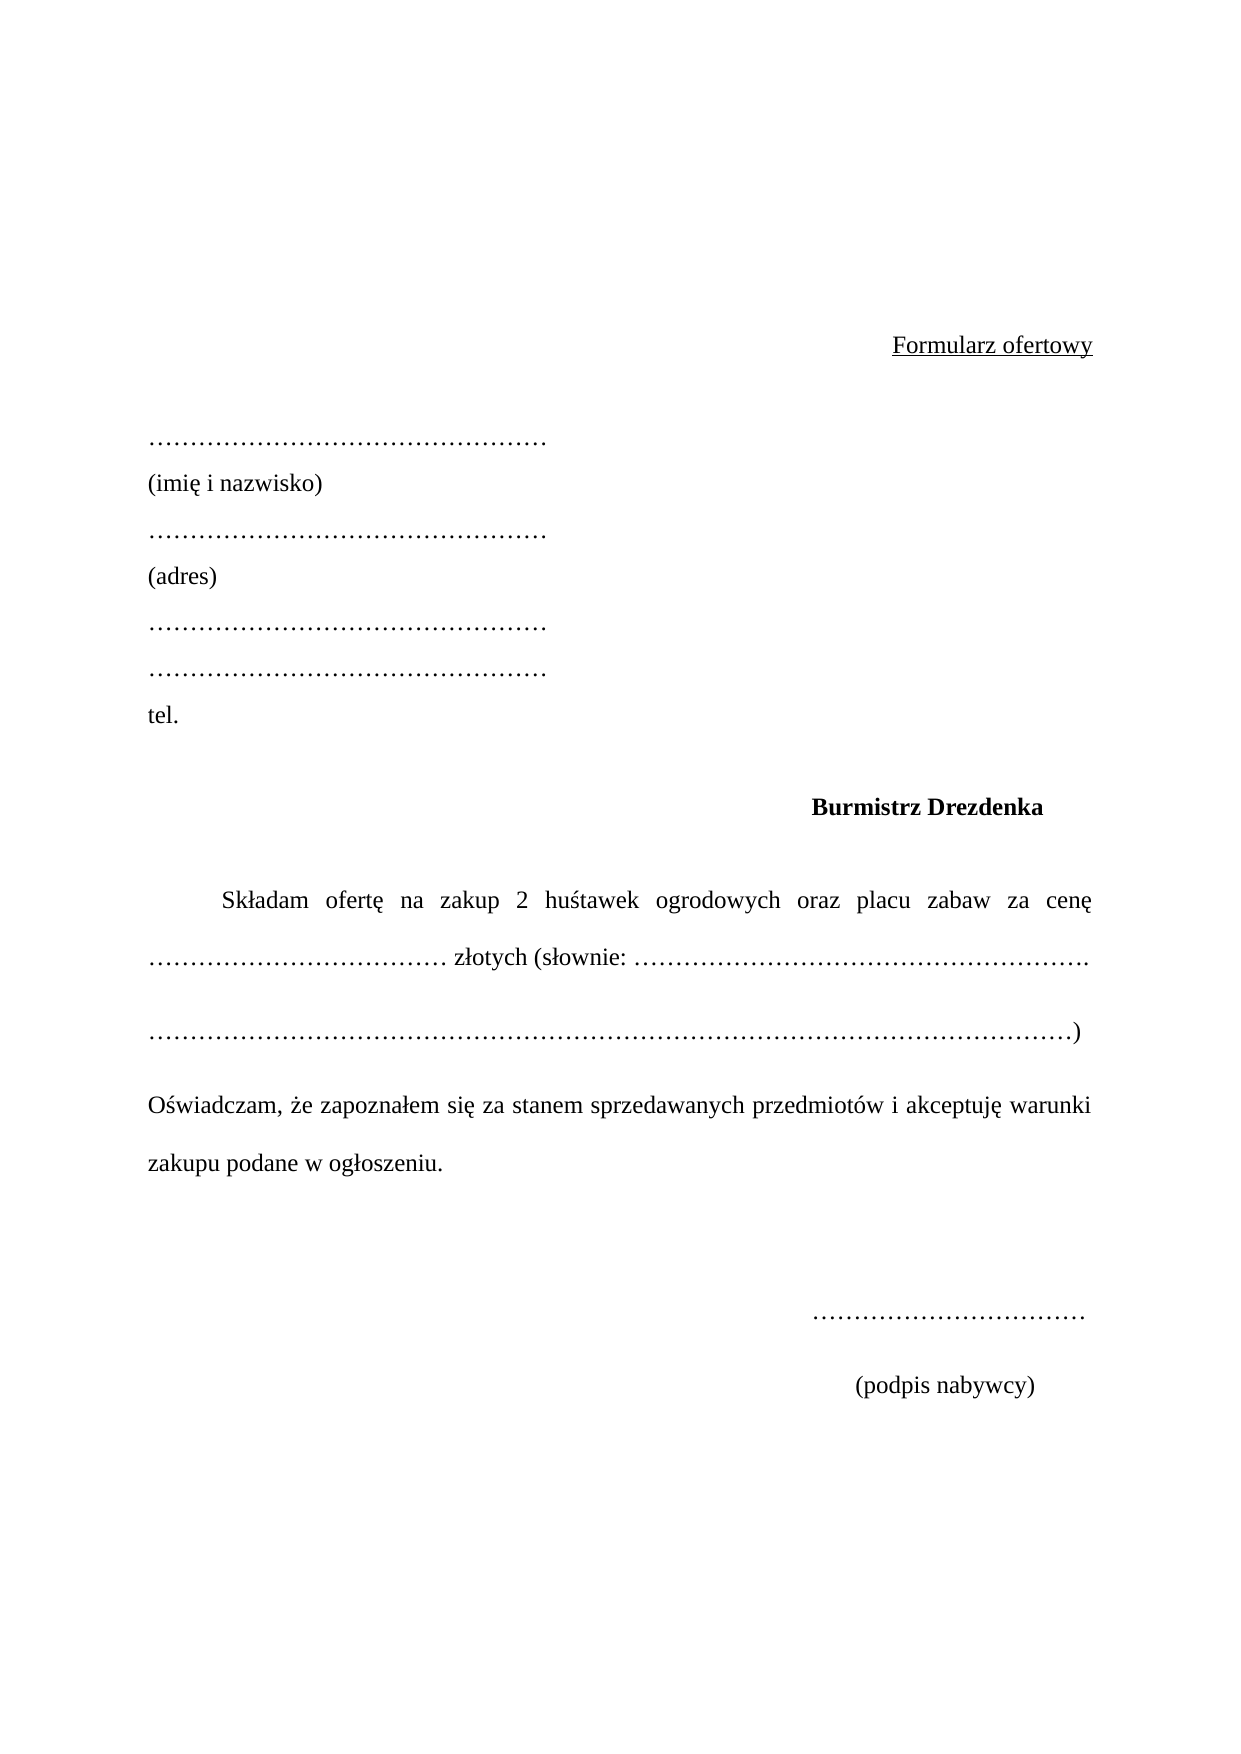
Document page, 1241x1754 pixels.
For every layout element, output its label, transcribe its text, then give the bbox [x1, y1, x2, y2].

text ………………………………………… [148, 515, 1093, 543]
text Oświadczam, że zapoznałem się za stanem sprzedawanych przedmiotów i akceptuję warunki zakupu podane w ogłoszeniu. [148, 1091, 1093, 1177]
text (podpis nabywcy) [148, 1371, 1093, 1399]
text Burmistrz Drezdenka [738, 792, 1093, 821]
text Składam ofertę na zakup 2 huśtawek ogrodowych oraz placu zabaw za cenę ……………………………… złotych (słownie: ………………………………………………. [148, 885, 1093, 971]
text (adres) [148, 561, 1093, 590]
text ………………………………………… [148, 422, 1093, 451]
text …………………………………………………………………………………………………) [148, 1016, 1093, 1045]
text (imię i nazwisko) [148, 468, 1093, 497]
text Formularz ofertowy [148, 330, 1093, 358]
text ………………………………………… [148, 653, 1093, 682]
text …………………………… [148, 1296, 1093, 1325]
text tel. [148, 700, 1093, 728]
text ………………………………………… [148, 607, 1093, 636]
